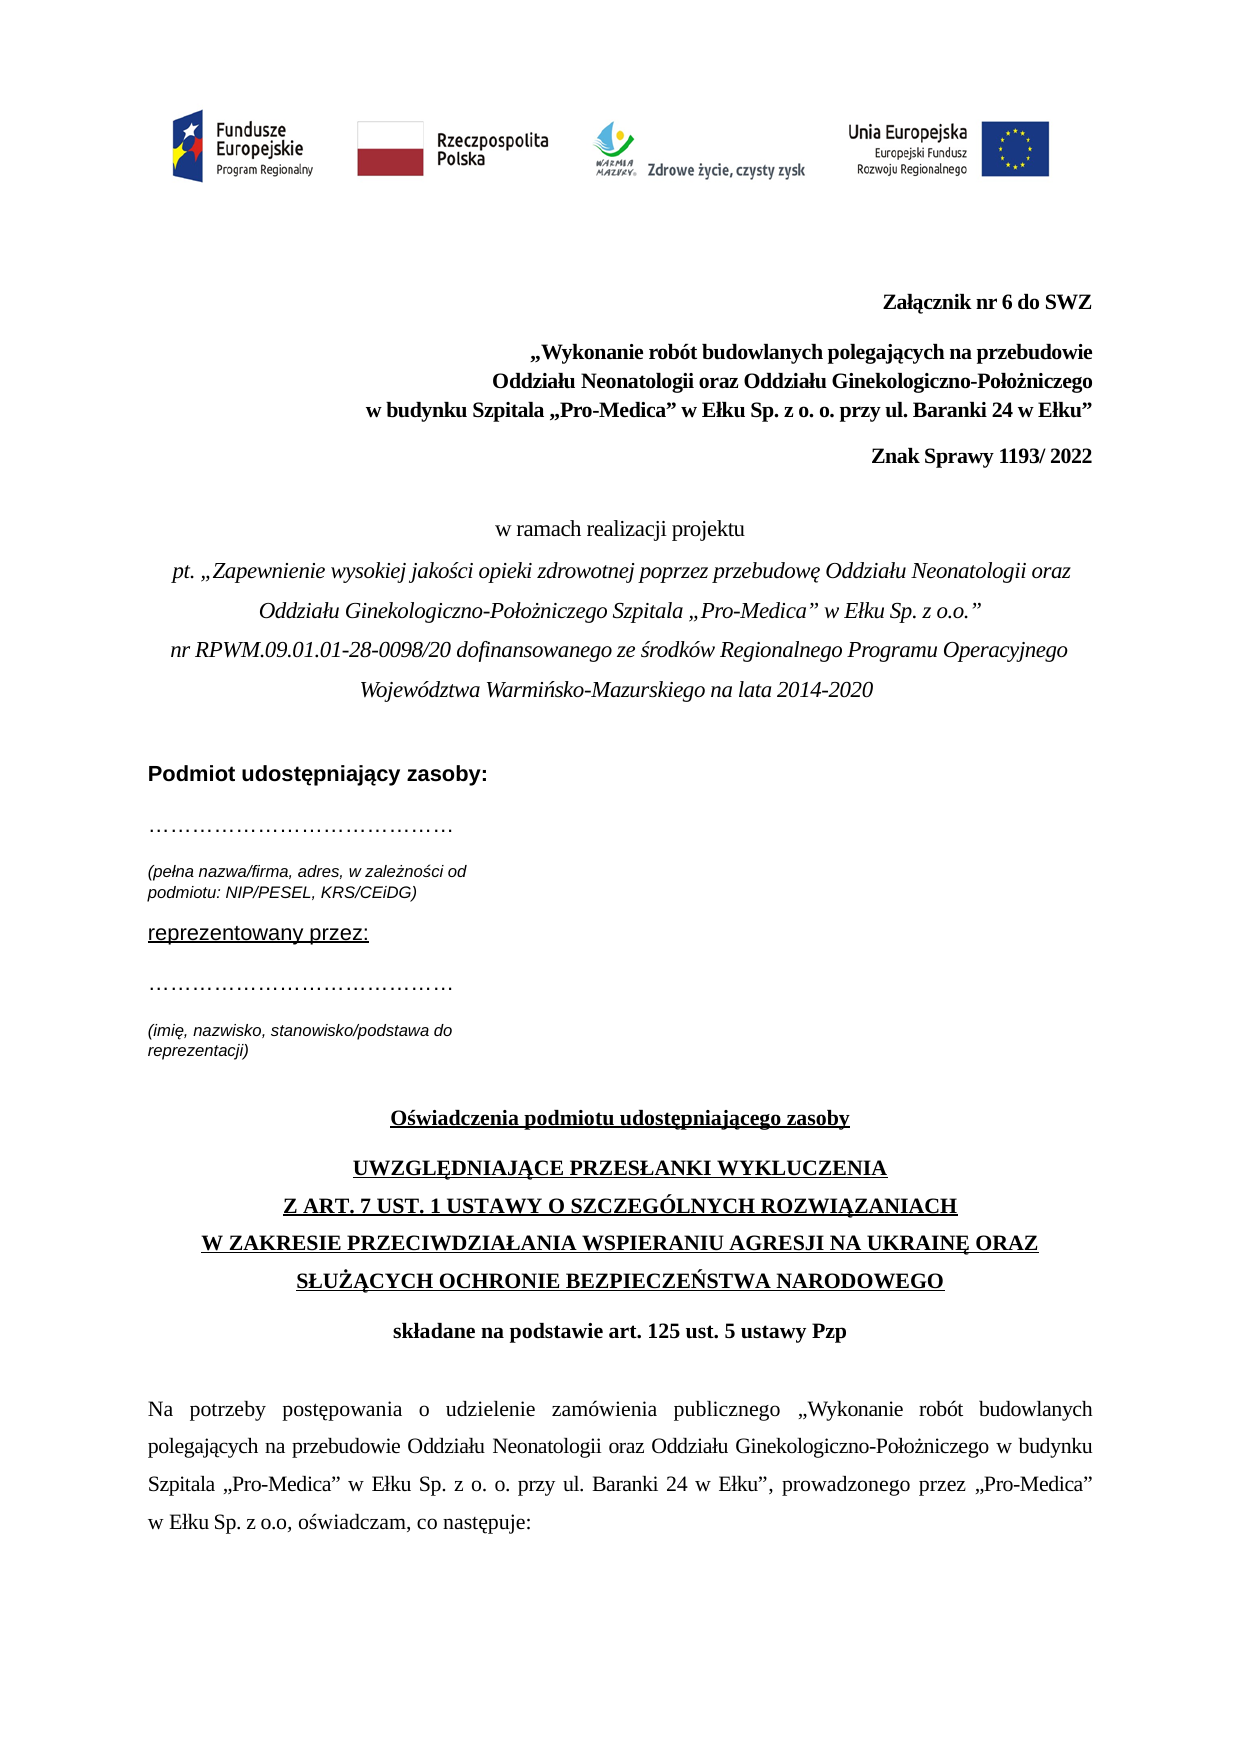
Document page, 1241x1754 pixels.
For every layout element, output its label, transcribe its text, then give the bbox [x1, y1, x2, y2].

text Z ART. 7 UST. 1 USTAWY o szczególnych rozwiązaniach [148, 1193, 1093, 1218]
text w zakresie przeciwdziałania wspieraniu agresji na Ukrainę oraz służących ochronie bezpieczeństwa narodowego [148, 1230, 1093, 1293]
text „Wykonanie robót budowlanych polegających na przebudowie Oddziału Neonatologii oraz Oddziału Ginekologiczno-Położniczego w budynku Szpitala „Pro-Medica” w Ełku Sp. z o. o. przy ul. Baranki 24 w Ełku” [148, 339, 1093, 422]
text …………………………………… [148, 970, 472, 995]
text Znak Sprawy 1193/ 2022 [148, 443, 1093, 468]
text w ramach realizacji projektu [148, 514, 1093, 541]
picture [139, 88, 1082, 205]
text (pełna nazwa/firma, adres, w zależności od podmiotu: NIP/PESEL, KRS/CEiDG) [148, 862, 472, 902]
text Podmiot udostępniający zasoby: [148, 761, 1093, 786]
text pt. „Zapewnienie wysokiej jakości opieki zdrowotnej poprzez przebudowę Oddziału Neonatologii oraz Oddziału Ginekologiczno-Położniczego Szpitala „Pro-Medica” w Ełku Sp. z o.o.” nr RPWM.09.01.01-28-0098/20 dofinansowanego ze środków Regionalnego Programu Operacyjnego Województwa Warmińsko-Mazurskiego na lata 2014-2020 [148, 558, 1093, 702]
text reprezentowany przez: [148, 919, 1093, 945]
text składane na podstawie art. 125 ust. 5 ustawy Pzp [148, 1318, 1093, 1344]
text Oświadczenia podmiotu udostępniającego zasoby [148, 1105, 1093, 1130]
text (imię, nazwisko, stanowisko/podstawa do reprezentacji) [148, 1020, 472, 1060]
text Załącznik nr 6 do SWZ [148, 289, 1093, 314]
text UWZGLĘDNIAJĄCE PRZESŁANKI WYKLUCZENIA [148, 1155, 1093, 1180]
text …………………………………… [148, 812, 472, 837]
text Na potrzeby postępowania o udzielenie zamówienia publicznego „Wykonanie robót budowlanych polegających na przebudowie Oddziału Neonatologii oraz Oddziału Ginekologiczno-Położniczego w budynku Szpitala „Pro-Medica” w Ełku Sp. z o. o. przy ul. Baranki 24 w Ełku”, prowadzonego przez „Pro-Medica” w Ełku Sp. z o.o, oświadczam, co następuje: [148, 1396, 1093, 1534]
